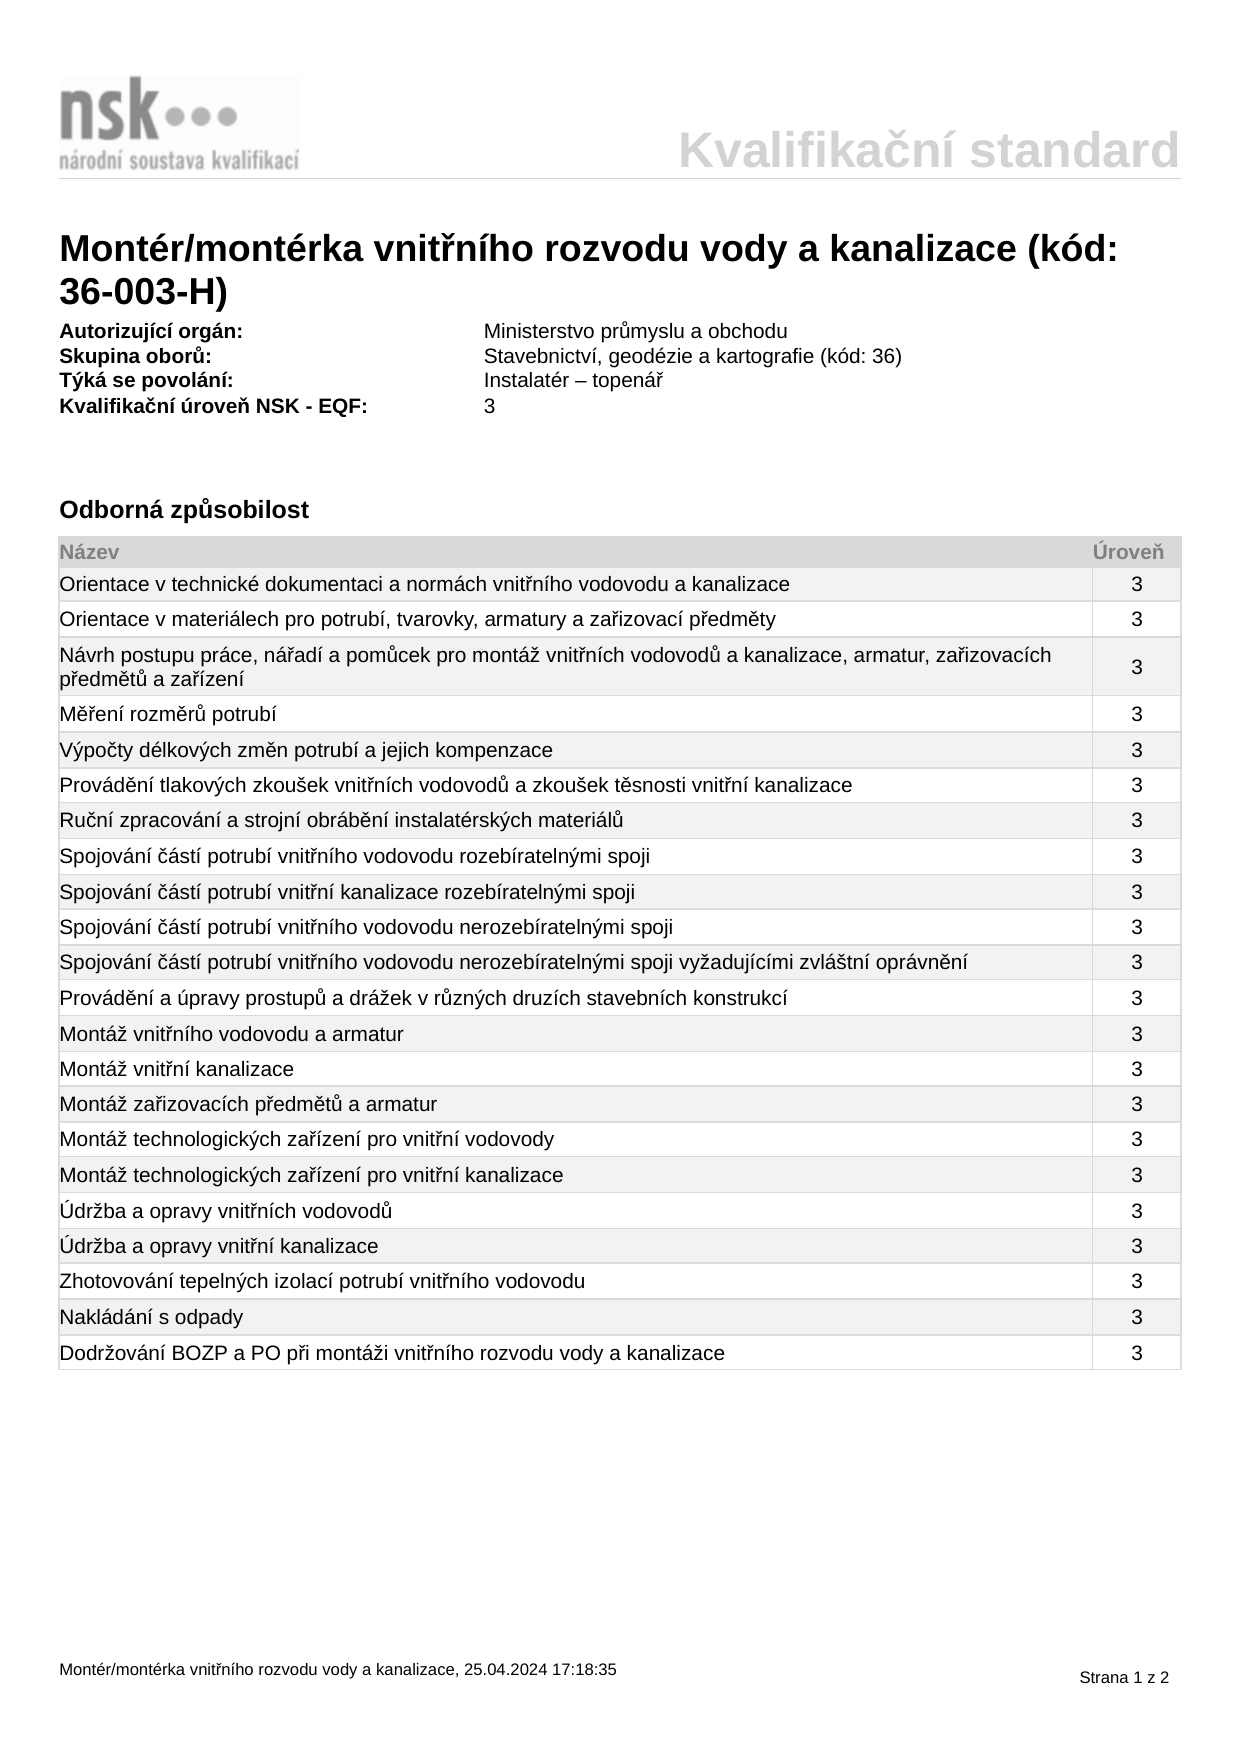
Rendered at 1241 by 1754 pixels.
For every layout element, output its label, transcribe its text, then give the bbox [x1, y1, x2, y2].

table_cell [626, 313, 862, 319]
table_cell 3 [1093, 803, 1180, 838]
table_cell [862, 418, 1093, 489]
table_cell [626, 524, 862, 536]
table_cell [484, 313, 620, 319]
table_cell [1169, 1370, 1181, 1660]
table_cell 3 [1093, 1157, 1180, 1192]
table_cell [1093, 418, 1169, 489]
table_cell [1093, 196, 1169, 224]
table_cell [626, 1370, 862, 1660]
table_cell 3 [1093, 1016, 1180, 1051]
table_cell 3 [1093, 1087, 1180, 1121]
table_cell [620, 524, 626, 536]
table_cell Skupina oborů: [59, 344, 483, 368]
table_cell 3 [1093, 839, 1180, 874]
table_cell 3 [1093, 875, 1180, 908]
table_cell [1093, 1370, 1169, 1660]
table_header [621, 59, 626, 172]
table_cell 3 [1093, 638, 1180, 695]
table_cell Montáž vnitřní kanalizace [60, 1052, 1092, 1085]
table_cell [59, 196, 483, 224]
table_cell [59, 1370, 483, 1660]
table_cell Montáž technologických zařízení pro vnitřní vodovody [60, 1123, 1092, 1156]
table_cell 3 [1093, 910, 1180, 944]
table_cell Stavebnictví, geodézie a kartografie (kód: 36) [484, 344, 1181, 368]
table_cell [620, 1370, 626, 1660]
table_cell [1169, 313, 1181, 319]
table_cell Odborná způsobilost [59, 490, 1181, 524]
table_cell [484, 418, 620, 489]
table_cell Týká se povolání: [59, 368, 483, 392]
table_cell Provádění a úpravy prostupů a drážek v různých druzích stavebních konstrukcí [60, 980, 1092, 1015]
table_cell Zhotovování tepelných izolací potrubí vnitřního vodovodu [60, 1264, 1092, 1298]
table_cell [59, 313, 483, 319]
table_cell Název [60, 538, 1092, 566]
table_header Kvalifikační standard [626, 59, 1181, 178]
table_cell Montáž zařizovacích předmětů a armatur [60, 1087, 1092, 1121]
table_cell Autorizující orgán: [59, 319, 483, 343]
table_cell [484, 172, 620, 178]
table_cell 3 [1093, 696, 1180, 731]
table_cell Montér/montérka vnitřního rozvodu vody a kanalizace (kód: 36-003-H) [59, 224, 1181, 313]
table_cell Kvalifikační úroveň NSK - EQF: [59, 394, 483, 417]
table_cell Instalatér – topenář [484, 368, 1181, 393]
table_cell Ruční zpracování a strojní obrábění instalatérských materiálů [60, 803, 1092, 838]
table_cell Výpočty délkových změn potrubí a jejich kompenzace [60, 733, 1092, 767]
table_cell [862, 196, 1093, 224]
table_cell [484, 196, 620, 224]
picture [58, 59, 621, 172]
table_cell [626, 196, 862, 224]
table_cell [59, 524, 483, 536]
table_cell Montér/montérka vnitřního rozvodu vody a kanalizace, 25.04.2024 17:18:35 [59, 1660, 862, 1696]
table_cell 3 [1093, 1052, 1180, 1085]
table_cell [1093, 524, 1169, 536]
table_cell Orientace v technické dokumentaci a normách vnitřního vodovodu a kanalizace [60, 568, 1092, 600]
table_cell 3 [1093, 1123, 1180, 1156]
table_cell Provádění tlakových zkoušek vnitřních vodovodů a zkoušek těsnosti vnitřní kanalizace [60, 769, 1092, 802]
table_cell [620, 196, 626, 224]
table_cell Montáž technologických zařízení pro vnitřní kanalizace [60, 1157, 1092, 1192]
table_cell Úroveň [1093, 538, 1180, 566]
table_cell 3 [484, 394, 1181, 417]
table_cell Spojování částí potrubí vnitřního vodovodu nerozebíratelnými spoji vyžadujícími zvláštní oprávnění [60, 946, 1092, 979]
table_cell 3 [1093, 1264, 1180, 1298]
table_cell [862, 313, 1093, 319]
table_cell 3 [1093, 602, 1180, 636]
table_cell Ministerstvo průmyslu a obchodu [484, 319, 1181, 344]
table_cell 3 [1093, 946, 1180, 979]
table_cell [626, 418, 862, 489]
table_cell [862, 524, 1093, 536]
table_cell Dodržování BOZP a PO při montáži vnitřního rozvodu vody a kanalizace [60, 1336, 1092, 1369]
table_cell Návrh postupu práce, nářadí a pomůcek pro montáž vnitřních vodovodů a kanalizace, armatur, zařizovacích předmětů a zařízení [60, 638, 1092, 695]
table_cell Spojování částí potrubí vnitřní kanalizace rozebíratelnými spoji [60, 875, 1092, 908]
table_cell Spojování částí potrubí vnitřního vodovodu nerozebíratelnými spoji [60, 910, 1092, 944]
table_cell 3 [1093, 980, 1180, 1015]
table_cell [1093, 313, 1169, 319]
table_cell [620, 418, 626, 489]
table_cell [59, 179, 1181, 196]
table_cell Montáž vnitřního vodovodu a armatur [60, 1016, 1092, 1051]
table_cell [1169, 418, 1181, 489]
table_cell [484, 1370, 620, 1660]
table_cell 3 [1093, 568, 1180, 600]
table_cell [59, 418, 483, 489]
table_cell [1169, 524, 1181, 536]
table_cell Strana 1 z 2 [862, 1660, 1169, 1696]
table_cell 3 [1093, 1229, 1180, 1262]
table_cell [59, 172, 483, 178]
table_cell [1169, 196, 1181, 224]
table_cell [862, 1370, 1093, 1660]
table_cell 3 [1093, 1193, 1180, 1228]
table_cell Spojování částí potrubí vnitřního vodovodu rozebíratelnými spoji [60, 839, 1092, 874]
table_cell 3 [1093, 733, 1180, 767]
table_cell Údržba a opravy vnitřních vodovodů [60, 1193, 1092, 1228]
table_cell [1169, 1660, 1181, 1696]
table_cell 3 [1093, 769, 1180, 802]
table_cell Nakládání s odpady [60, 1300, 1092, 1334]
table_cell Měření rozměrů potrubí [60, 696, 1092, 731]
table_cell Orientace v materiálech pro potrubí, tvarovky, armatury a zařizovací předměty [60, 602, 1092, 636]
table_cell 3 [1093, 1300, 1180, 1334]
table_cell [484, 524, 620, 536]
table_cell Údržba a opravy vnitřní kanalizace [60, 1229, 1092, 1262]
table_cell 3 [1093, 1336, 1180, 1369]
